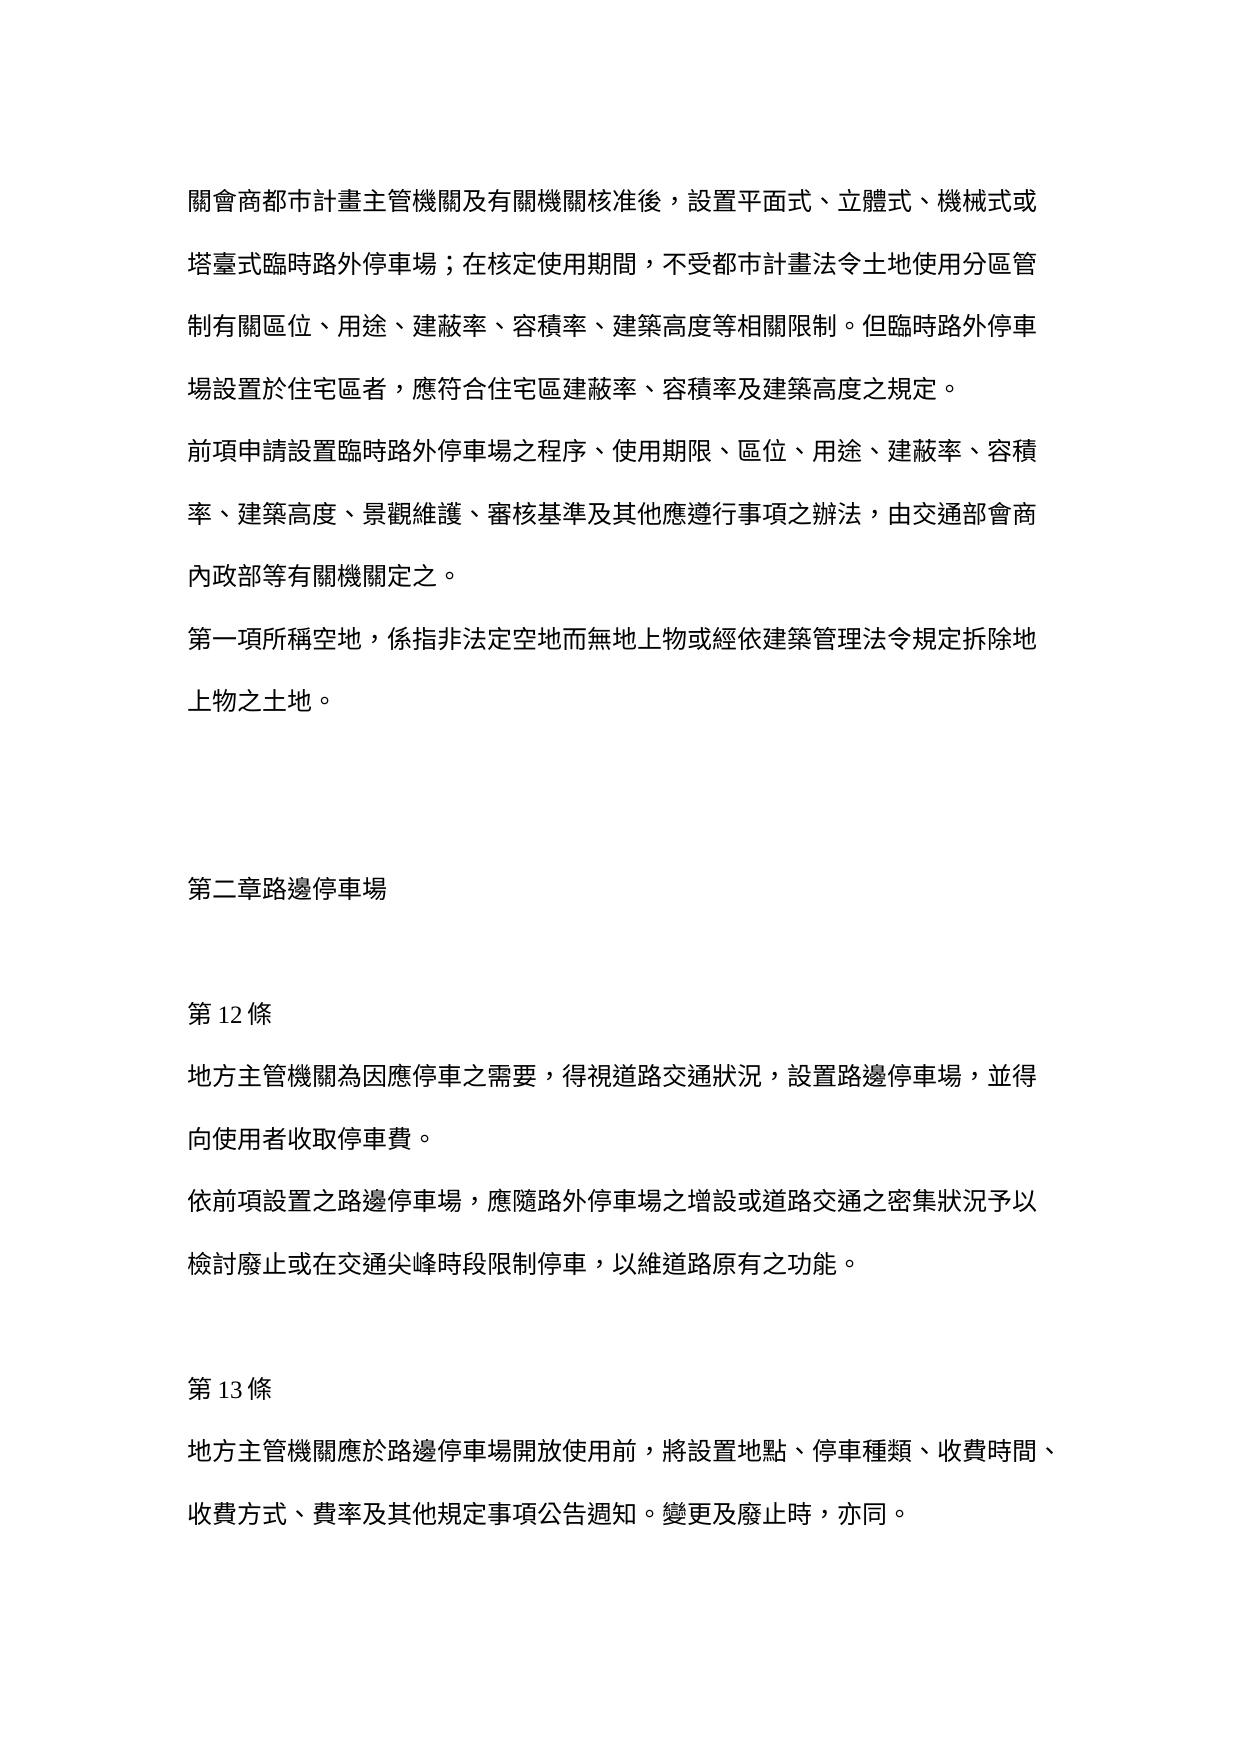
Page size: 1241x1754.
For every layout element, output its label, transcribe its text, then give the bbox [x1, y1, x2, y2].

text 第一項所稱空地，係指非法定空地而無地上物或經依建築管理法令規定拆除地上物之土地。 [187, 596, 1053, 721]
text 第12條 [187, 971, 1053, 1033]
text 第13條 [187, 1346, 1053, 1408]
text 地方主管機關應於路邊停車場開放使用前，將設置地點、停車種類、收費時間、收費方式、費率及其他規定事項公告週知。變更及廢止時，亦同。 [187, 1408, 1053, 1533]
text 依前項設置之路邊停車場，應隨路外停車場之增設或道路交通之密集狀況予以檢討廢止或在交通尖峰時段限制停車，以維道路原有之功能。 [187, 1158, 1053, 1283]
text 關會商都巿計畫主管機關及有關機關核准後，設置平面式、立體式、機械式或塔臺式臨時路外停車場；在核定使用期間，不受都巿計畫法令土地使用分區管制有關區位、用途、建蔽率、容積率、建築高度等相關限制。但臨時路外停車場設置於住宅區者，應符合住宅區建蔽率、容積率及建築高度之規定。 [187, 158, 1053, 408]
text 第二章路邊停車場 [187, 846, 1053, 908]
text 地方主管機關為因應停車之需要，得視道路交通狀況，設置路邊停車場，並得向使用者收取停車費。 [187, 1033, 1053, 1158]
text 前項申請設置臨時路外停車場之程序、使用期限、區位、用途、建蔽率、容積率、建築高度、景觀維護、審核基準及其他應遵行事項之辦法，由交通部會商內政部等有關機關定之。 [187, 408, 1053, 596]
